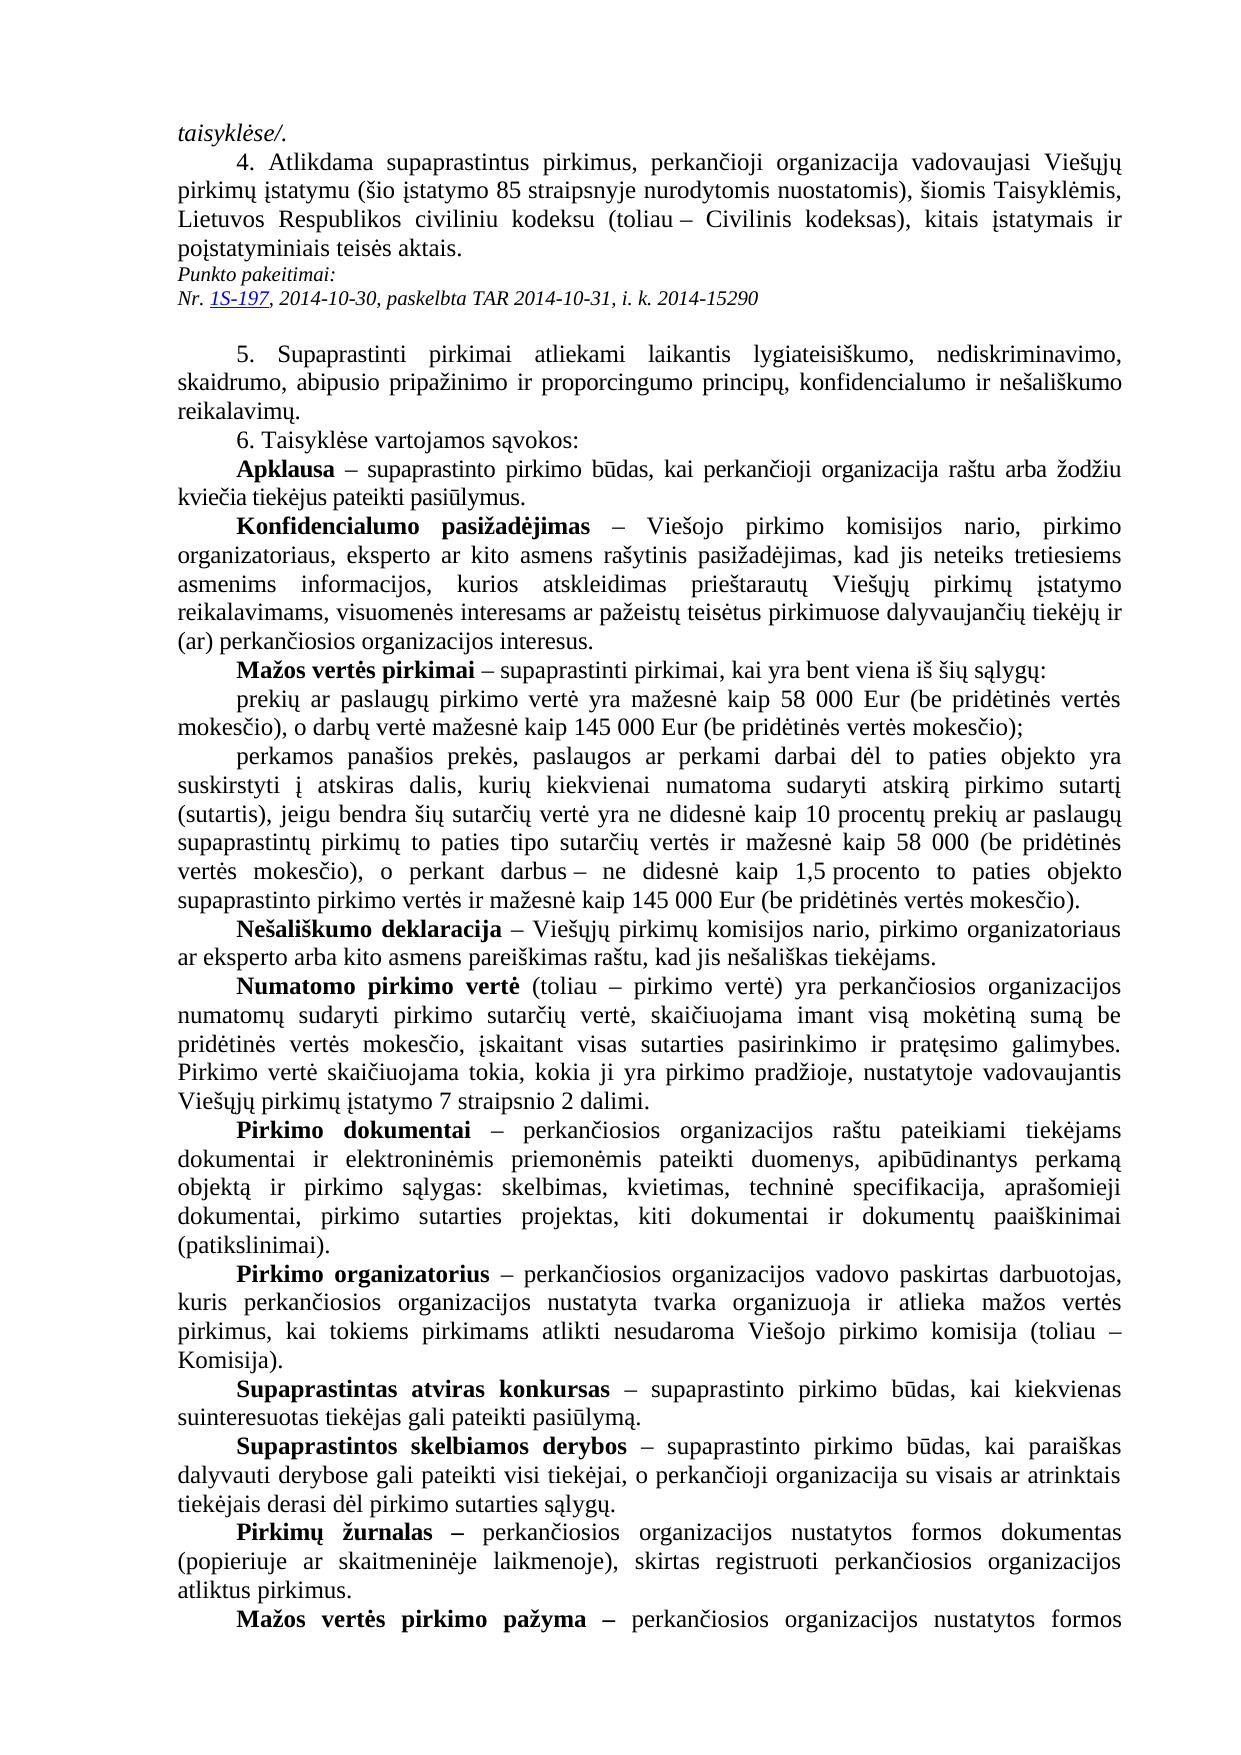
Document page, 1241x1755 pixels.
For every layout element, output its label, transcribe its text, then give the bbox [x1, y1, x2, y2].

text Mažos vertės pirkimo pažyma – perkančiosios organizacijos nustatytos formos [177, 1604, 1122, 1632]
text Supaprastintas atviras konkursas – supaprastinto pirkimo būdas, kai kiekvienas suinteresuotas tiekėjas gali pateikti pasiūlymą. [177, 1374, 1122, 1431]
text taisyklėse/. [177, 118, 1122, 147]
text Numatomo pirkimo vertė (toliau – pirkimo vertė) yra perkančiosios organizacijos numatomų sudaryti pirkimo sutarčių vertė, skaičiuojama imant visą mokėtiną sumą be pridėtinės vertės mokesčio, įskaitant visas sutarties pasirinkimo ir pratęsimo galimybes. Pirkimo vertė skaičiuojama tokia, kokia ji yra pirkimo pradžioje, nustatytoje vadovaujantis Viešųjų pirkimų įstatymo 7 straipsnio 2 dalimi. [177, 971, 1122, 1115]
text 5. Supaprastinti pirkimai atliekami laikantis lygiateisiškumo, nediskriminavimo, skaidrumo, abipusio pripažinimo ir proporcingumo principų, konfidencialumo ir nešališkumo reikalavimų. [177, 339, 1122, 425]
text prekių ar paslaugų pirkimo vertė yra mažesnė kaip 58 000 Eur (be pridėtinės vertės mokesčio), o darbų vertė mažesnė kaip 145 000 Eur (be pridėtinės vertės mokesčio); [177, 684, 1122, 741]
text 4. Atlikdama supaprastintus pirkimus, perkančioji organizacija vadovaujasi Viešųjų pirkimų įstatymu (šio įstatymo 85 straipsnyje nurodytomis nuostatomis), šiomis Taisyklėmis, Lietuvos Respublikos civiliniu kodeksu (toliau – Civilinis kodeksas), kitais įstatymais ir poįstatyminiais teisės aktais. [177, 147, 1122, 262]
text Pirkimų žurnalas – perkančiosios organizacijos nustatytos formos dokumentas (popieriuje ar skaitmeninėje laikmenoje), skirtas registruoti perkančiosios organizacijos atliktus pirkimus. [177, 1517, 1122, 1604]
text Nr. 1S-197, 2014-10-30, paskelbta TAR 2014-10-31, i. k. 2014-15290 [177, 286, 1122, 310]
text Apklausa – supaprastinto pirkimo būdas, kai perkančioji organizacija raštu arba žodžiu kviečia tiekėjus pateikti pasiūlymus. [177, 454, 1122, 511]
text Punkto pakeitimai: [177, 262, 1122, 286]
text Pirkimo organizatorius – perkančiosios organizacijos vadovo paskirtas darbuotojas, kuris perkančiosios organizacijos nustatyta tvarka organizuoja ir atlieka mažos vertės pirkimus, kai tokiems pirkimams atlikti nesudaroma Viešojo pirkimo komisija (toliau – Komisija). [177, 1259, 1122, 1374]
text perkamos panašios prekės, paslaugos ar perkami darbai dėl to paties objekto yra suskirstyti į atskiras dalis, kurių kiekvienai numatoma sudaryti atskirą pirkimo sutartį (sutartis), jeigu bendra šių sutarčių vertė yra ne didesnė kaip 10 procentų prekių ar paslaugų supaprastintų pirkimų to paties tipo sutarčių vertės ir mažesnė kaip 58 000 (be pridėtinės vertės mokesčio), o perkant darbus – ne didesnė kaip 1,5 procento to paties objekto supaprastinto pirkimo vertės ir mažesnė kaip 145 000 Eur (be pridėtinės vertės mokesčio). [177, 741, 1122, 914]
text 6. Taisyklėse vartojamos sąvokos: [177, 425, 1122, 454]
text Supaprastintos skelbiamos derybos – supaprastinto pirkimo būdas, kai paraiškas dalyvauti derybose gali pateikti visi tiekėjai, o perkančioji organizacija su visais ar atrinktais tiekėjais derasi dėl pirkimo sutarties sąlygų. [177, 1431, 1122, 1517]
text Pirkimo dokumentai – perkančiosios organizacijos raštu pateikiami tiekėjams dokumentai ir elektroninėmis priemonėmis pateikti duomenys, apibūdinantys perkamą objektą ir pirkimo sąlygas: skelbimas, kvietimas, techninė specifikacija, aprašomieji dokumentai, pirkimo sutarties projektas, kiti dokumentai ir dokumentų paaiškinimai (patikslinimai). [177, 1115, 1122, 1259]
text Mažos vertės pirkimai – supaprastinti pirkimai, kai yra bent viena iš šių sąlygų: [177, 655, 1122, 684]
text Nešališkumo deklaracija – Viešųjų pirkimų komisijos nario, pirkimo organizatoriaus ar eksperto arba kito asmens pareiškimas raštu, kad jis nešališkas tiekėjams. [177, 914, 1122, 971]
text Konfidencialumo pasižadėjimas – Viešojo pirkimo komisijos nario, pirkimo organizatoriaus, eksperto ar kito asmens rašytinis pasižadėjimas, kad jis neteiks tretiesiems asmenims informacijos, kurios atskleidimas prieštarautų Viešųjų pirkimų įstatymo reikalavimams, visuomenės interesams ar pažeistų teisėtus pirkimuose dalyvaujančių tiekėjų ir (ar) perkančiosios organizacijos interesus. [177, 511, 1122, 655]
